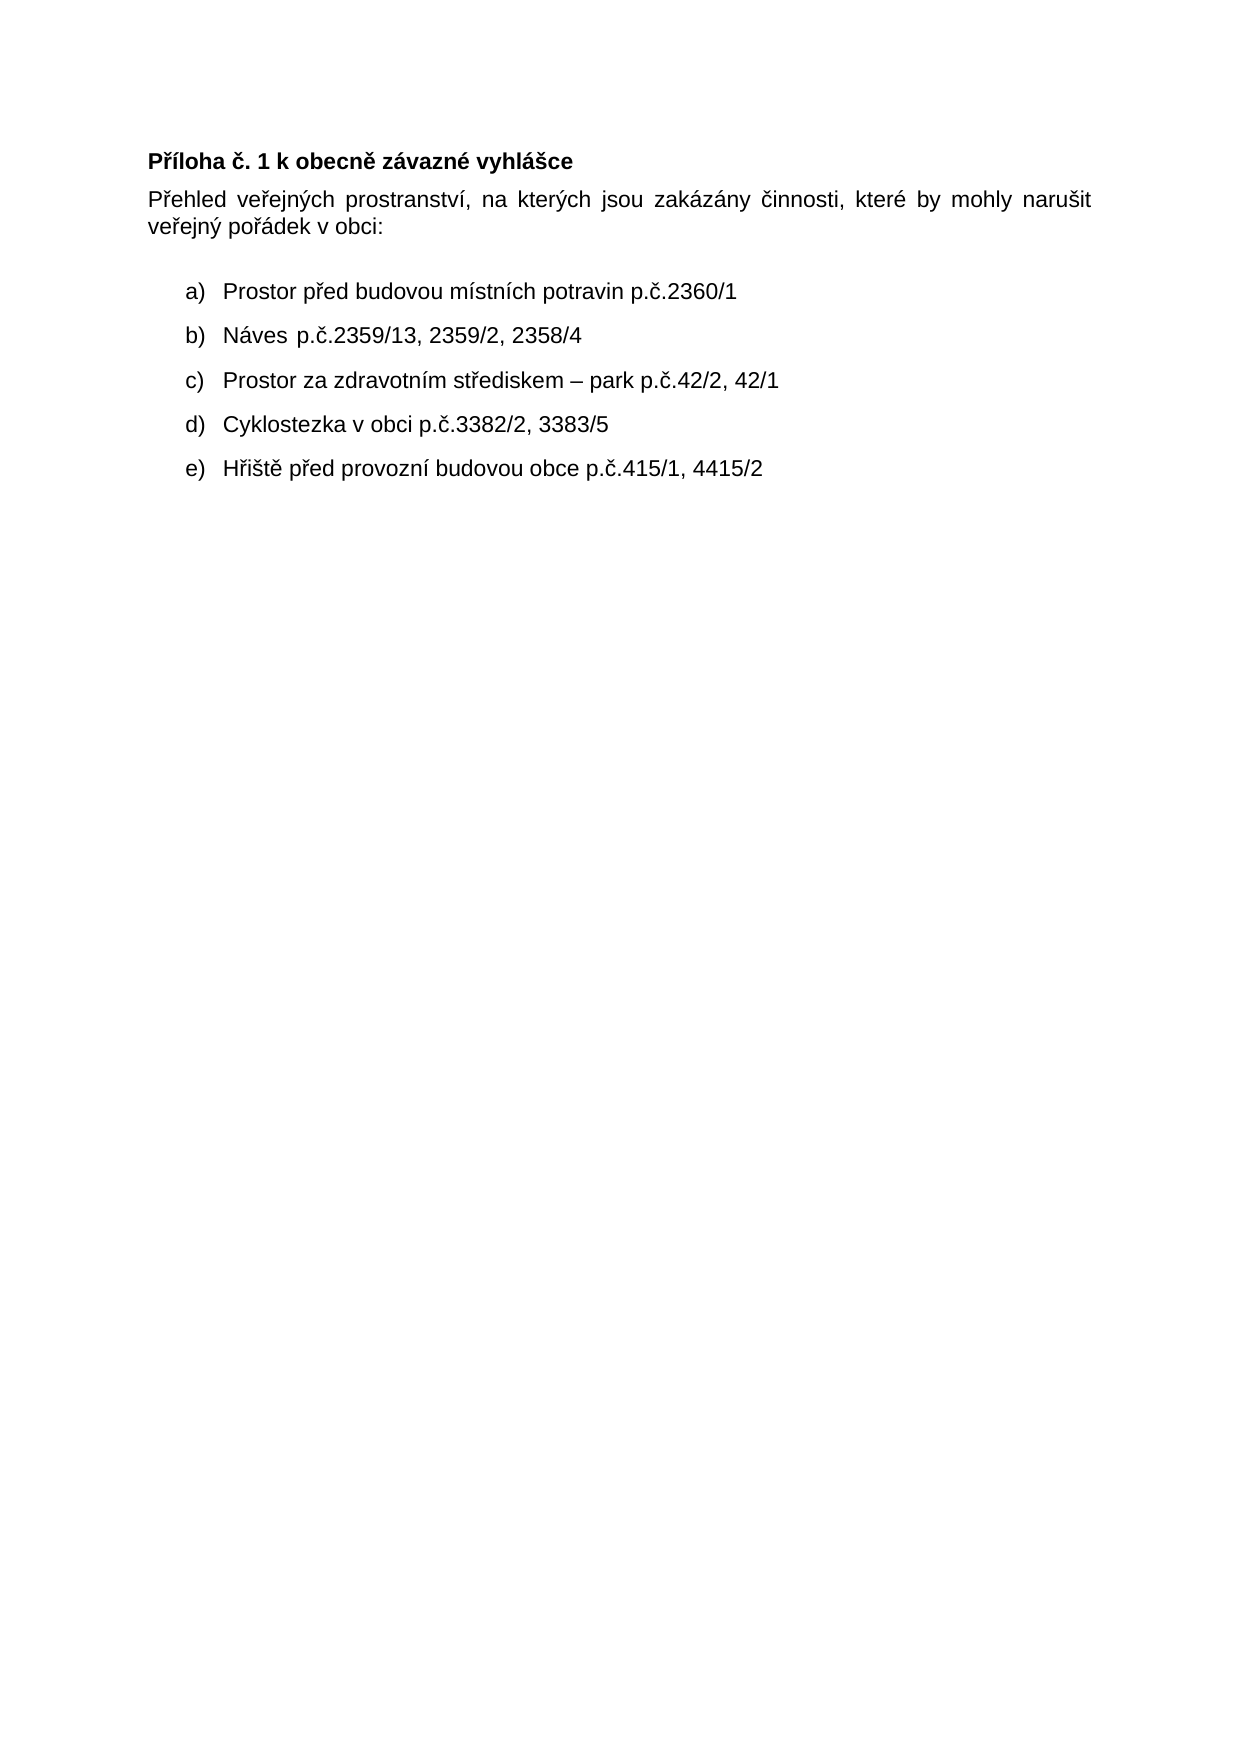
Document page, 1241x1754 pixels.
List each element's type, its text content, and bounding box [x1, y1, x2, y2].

list Prostor za zdravotním střediskem – park p.č.42/2, 42/1 [185, 367, 1093, 393]
text Příloha č. 1 k obecně závazné vyhlášce [148, 148, 1093, 174]
list Prostor před budovou místních potravin p.č.2360/1 [185, 278, 1093, 304]
list Náves p.č.2359/13, 2359/2, 2358/4 [185, 322, 1093, 349]
list Cyklostezka v obci p.č.3382/2, 3383/5 [185, 411, 1093, 437]
text Přehled veřejných prostranství, na kterých jsou zakázány činnosti, které by mohly narušit veřejný pořádek v obci: [148, 186, 1093, 239]
list Hřiště před provozní budovou obce p.č.415/1, 4415/2 [185, 455, 1093, 481]
